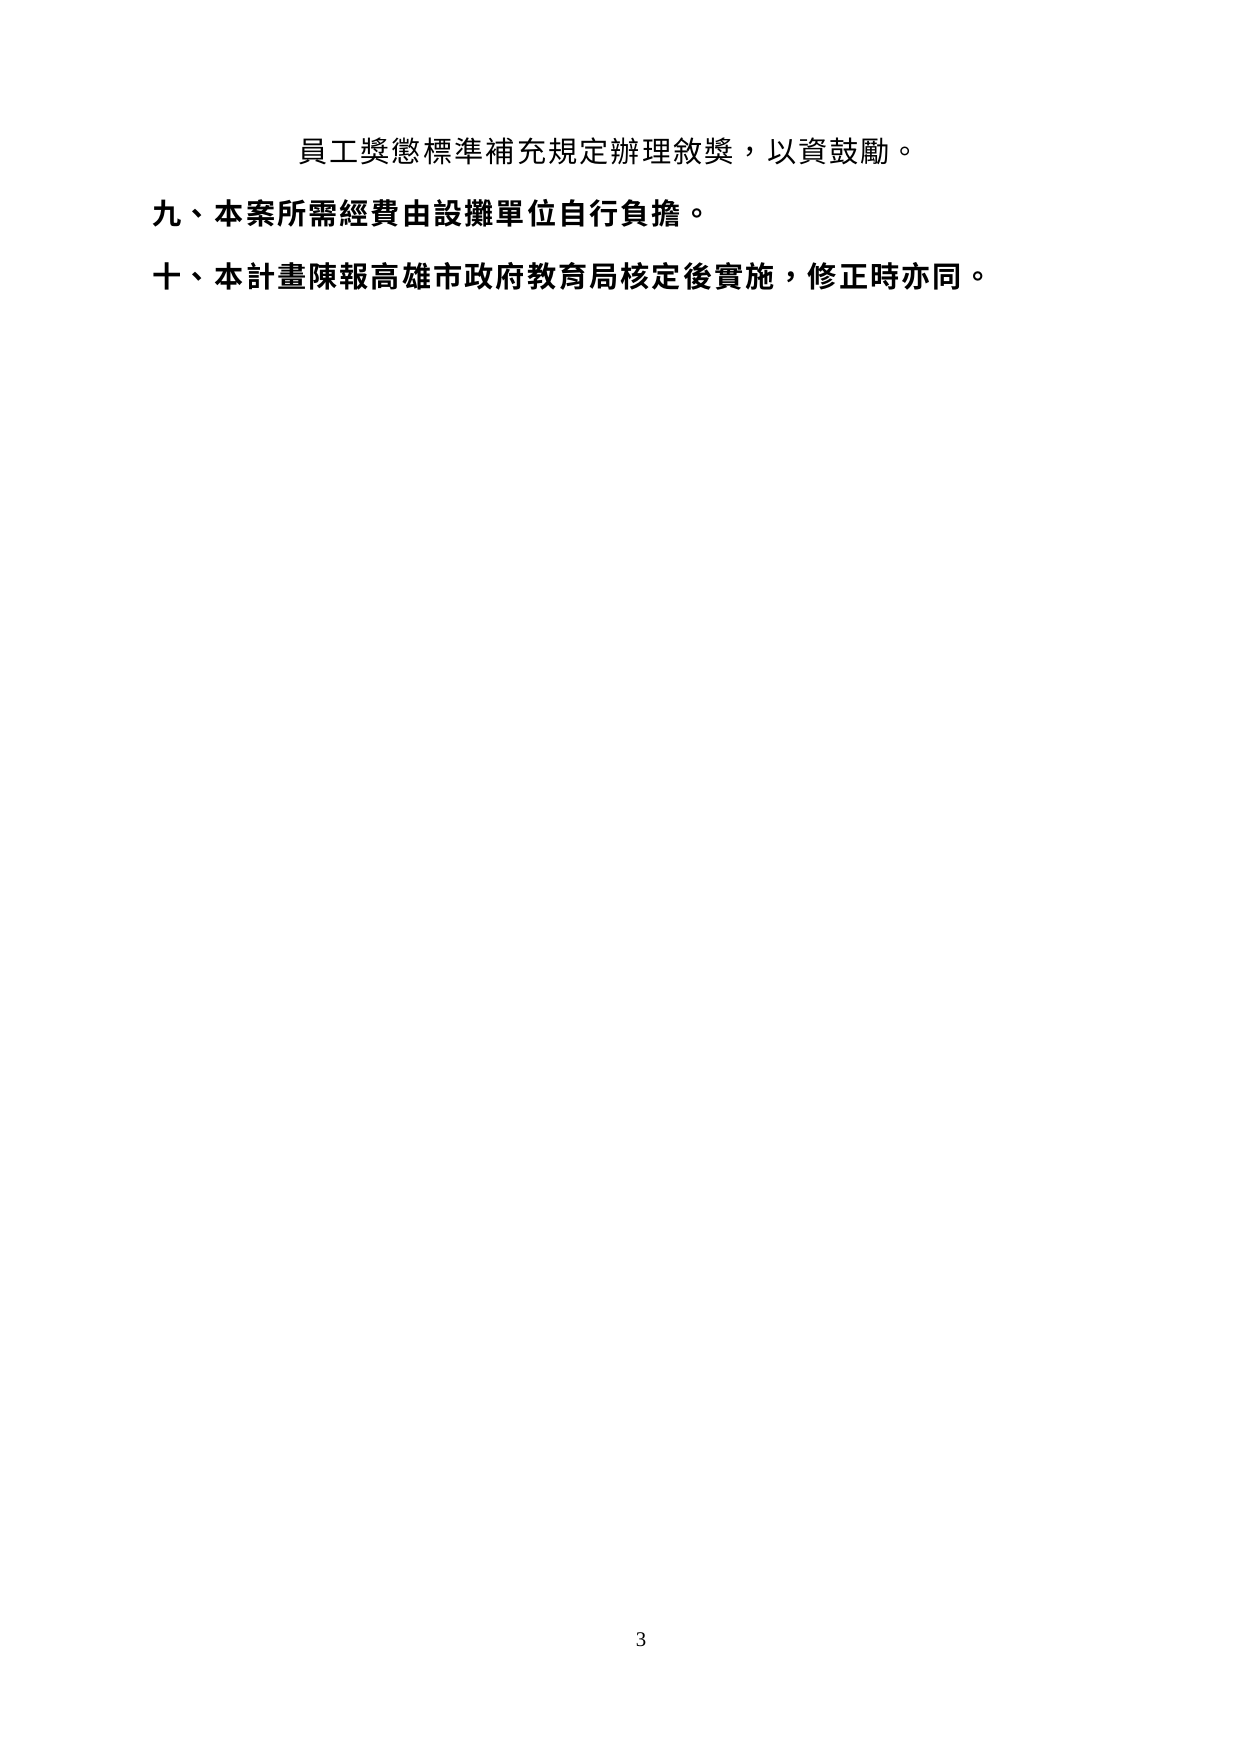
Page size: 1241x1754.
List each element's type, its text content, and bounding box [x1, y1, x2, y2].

text 九、本案所需經費由設攤單位自行負擔。 [151, 170, 1130, 233]
text 十、本計畫陳報高雄市政府教育局核定後實施，修正時亦同。 [151, 233, 1130, 295]
text 員工獎懲標準補充規定辦理敘獎，以資鼓勵。 [201, 108, 1130, 170]
